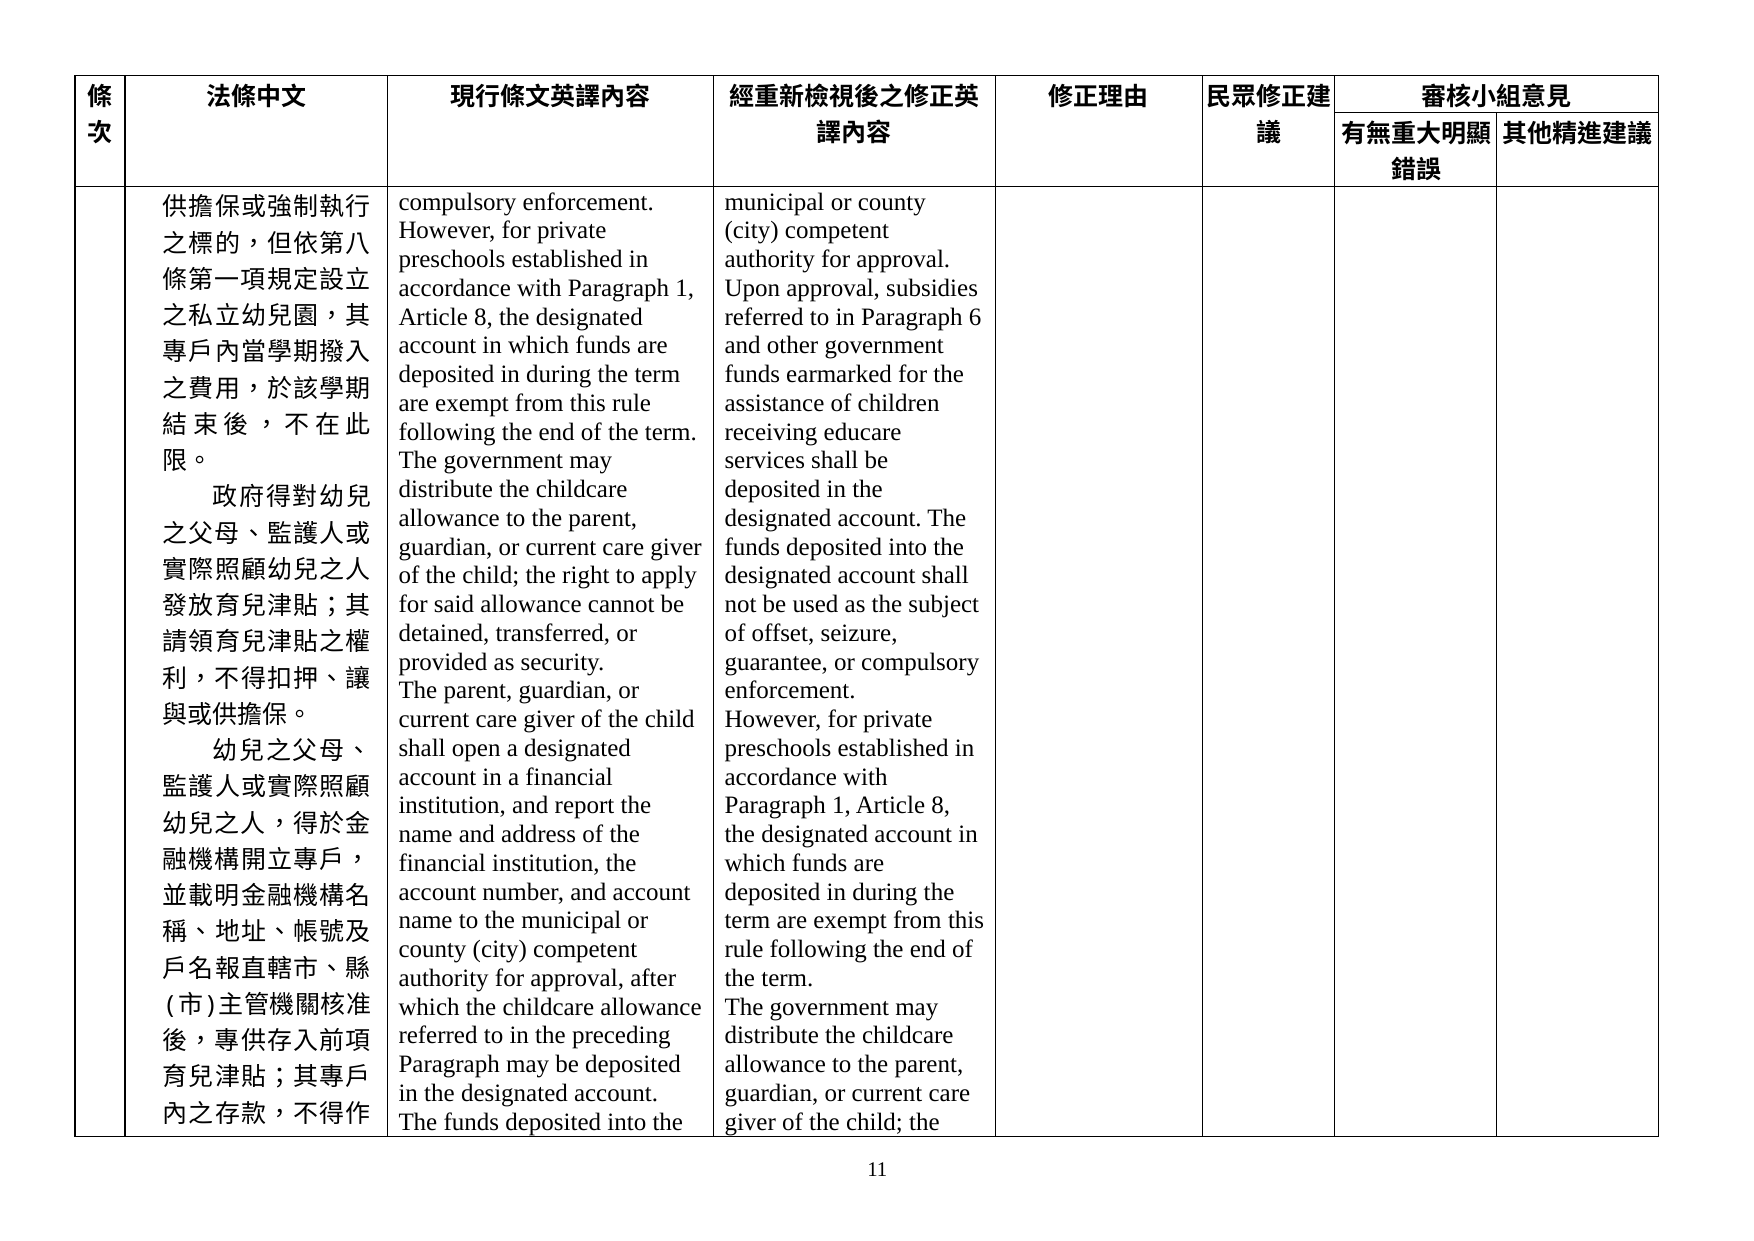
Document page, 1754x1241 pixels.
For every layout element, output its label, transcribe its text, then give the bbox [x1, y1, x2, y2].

table_header 經重新檢視後之修正英譯內容 [714, 76, 995, 186]
table_cell [1203, 187, 1334, 1136]
table_cell 其他精進建議 [1497, 113, 1658, 186]
table_cell [1497, 187, 1658, 1136]
table_cell [76, 187, 124, 1136]
table_header 修正理由 [996, 76, 1202, 186]
table_cell compulsory enforcement. However, for private preschools established in accordance with Paragraph 1, Article 8, the designated account in which funds are deposited in during the term are exempt from this rule following the end of the term. The government may distribute the childcare allowance to the parent, guardian, or current care giver of the child; the right to apply for said allowance cannot be detained, transferred, or provided as security. The parent, guardian, or current care giver of the child shall open a designated account in a financial institution, and report the name and address of the financial institution, the account number, and account name to the municipal or county (city) competent authority for approval, after which the childcare allowance referred to in the preceding Paragraph may be deposited in the designated account. The funds deposited into the [388, 187, 713, 1136]
table_header 現行條文英譯內容 [388, 76, 713, 186]
table_cell [996, 187, 1202, 1136]
table_header 條次 [76, 76, 124, 186]
table_cell [1335, 187, 1496, 1136]
table_cell 有無重大明顯錯誤 [1335, 113, 1496, 186]
table_header 民眾修正建議 [1203, 76, 1334, 186]
table_header 審核小組意見 [1335, 76, 1658, 112]
table_cell municipal or county (city) competent authority for approval. Upon approval, subsidies referred to in Paragraph 6 and other government funds earmarked for the assistance of children receiving educare services shall be deposited in the designated account. The funds deposited into the designated account shall not be used as the subject of offset, seizure, guarantee, or compulsory enforcement. However, for private preschools established in accordance with Paragraph 1, Article 8, the designated account in which funds are deposited in during the term are exempt from this rule following the end of the term. The government may distribute the childcare allowance to the parent, guardian, or current care giver of the child; the [714, 187, 995, 1136]
table_cell 供擔保或強制執行之標的，但依第八條第一項規定設立之私立幼兒園，其專戶內當學期撥入之費用，於該學期結束後，不在此限。 政府得對幼兒之父母、監護人或實際照顧幼兒之人發放育兒津貼；其請領育兒津貼之權利，不得扣押、讓與或供擔保。 幼兒之父母、監護人或實際照顧幼兒之人，得於金融機構開立專戶，並載明金融機構名稱、地址、帳號及戶名報直轄市、縣(市)主管機關核准後，專供存入前項育兒津貼；其專戶內之存款，不得作 [126, 187, 387, 1136]
table_header 法條中文 [126, 76, 387, 186]
